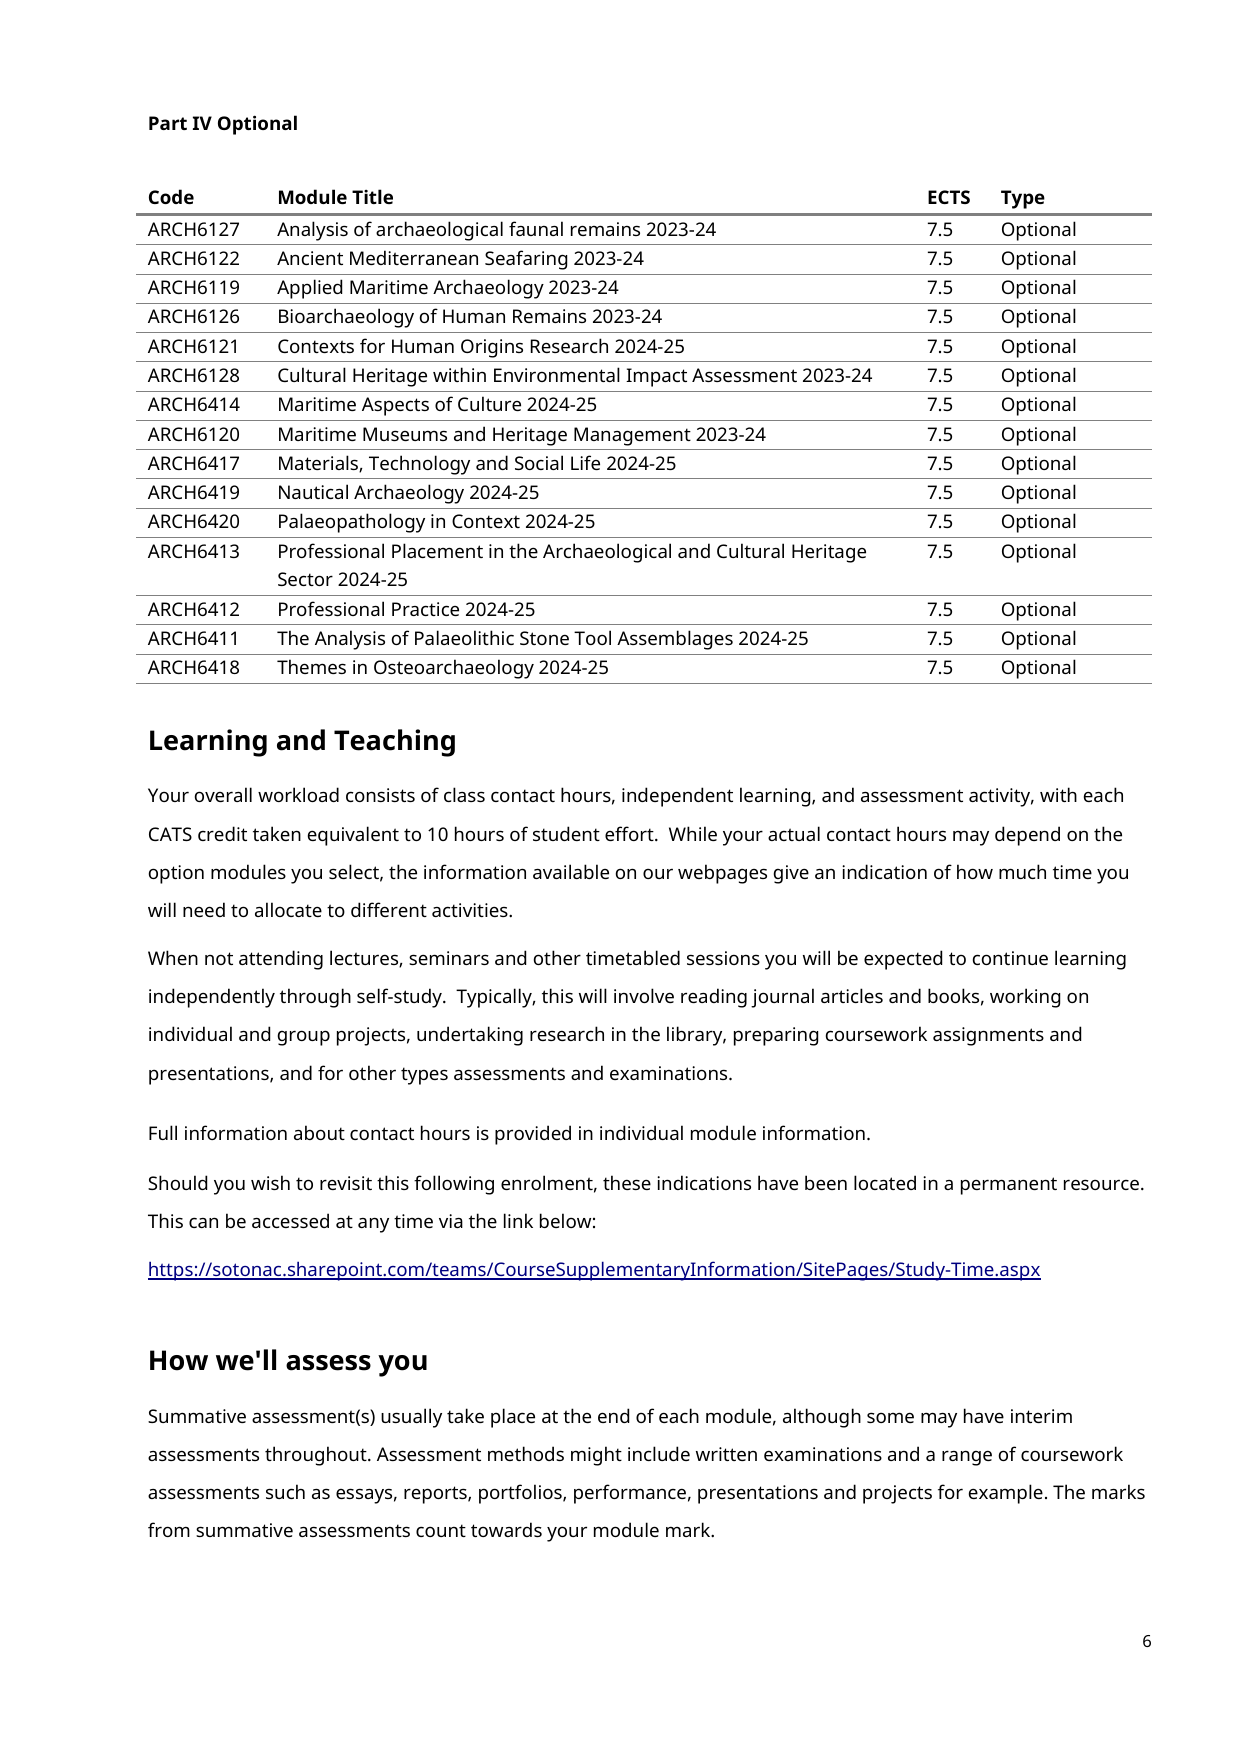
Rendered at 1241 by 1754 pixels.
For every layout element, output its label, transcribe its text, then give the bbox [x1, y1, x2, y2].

table_cell 7.5 [916, 392, 989, 420]
table_cell Part IV Optional [136, 71, 1152, 184]
table_cell ARCH6127 [136, 216, 266, 244]
text Full information about contact hours is provided in individual module information. [148, 1120, 1152, 1145]
table_cell Optional [989, 538, 1152, 595]
text Summative assessment(s) usually take place at the end of each module, although some may have interim assessments throughout. Assessment methods might include written examinations and a range of coursework assessments such as essays, reports, portfolios, performance, presentations and projects for example. The marks from summative assessments count towards your module mark. [148, 1403, 1152, 1543]
table_cell ARCH6121 [136, 333, 266, 361]
table_cell ARCH6412 [136, 596, 266, 624]
table_cell Code [136, 185, 266, 213]
table_cell Optional [989, 392, 1152, 420]
table_cell 7.5 [916, 245, 989, 273]
table_cell Optional [989, 421, 1152, 449]
table_cell ARCH6128 [136, 362, 266, 391]
table_cell ARCH6119 [136, 275, 266, 303]
table_cell Professional Placement in the Archaeological and Cultural Heritage Sector 2024-25 [266, 538, 916, 595]
table_cell ARCH6420 [136, 509, 266, 537]
table_cell Optional [989, 450, 1152, 478]
table_cell 7.5 [916, 216, 989, 244]
table_cell Optional [989, 625, 1152, 653]
text Your overall workload consists of class contact hours, independent learning, and assessment activity, with each CATS credit taken equivalent to 10 hours of student effort. While your actual contact hours may depend on the option modules you select, the information available on our webpages give an indication of how much time you will need to allocate to different activities. [148, 783, 1152, 923]
table_cell Palaeopathology in Context 2024-25 [266, 509, 916, 537]
table_cell Professional Practice 2024-25 [266, 596, 916, 624]
table_cell 7.5 [916, 538, 989, 595]
table_cell ECTS [916, 185, 989, 213]
table_cell 7.5 [916, 479, 989, 508]
table_cell ARCH6418 [136, 655, 266, 683]
table_cell Themes in Osteoarchaeology 2024-25 [266, 655, 916, 683]
table_cell ARCH6126 [136, 304, 266, 332]
table_cell 7.5 [916, 655, 989, 683]
table_cell The Analysis of Palaeolithic Stone Tool Assemblages 2024-25 [266, 625, 916, 653]
subtitle Learning and Teaching [148, 721, 1152, 758]
table_cell Optional [989, 216, 1152, 244]
table_cell Bioarchaeology of Human Remains 2023-24 [266, 304, 916, 332]
table_cell Optional [989, 509, 1152, 537]
table_cell Optional [989, 362, 1152, 391]
table_cell ARCH6417 [136, 450, 266, 478]
table_cell Optional [989, 333, 1152, 361]
table_cell Optional [989, 245, 1152, 273]
table_cell 7.5 [916, 421, 989, 449]
table_cell ARCH6419 [136, 479, 266, 508]
table_cell ARCH6120 [136, 421, 266, 449]
table_cell Optional [989, 275, 1152, 303]
table_cell Optional [989, 479, 1152, 508]
table_cell 7.5 [916, 596, 989, 624]
table_cell 7.5 [916, 333, 989, 361]
table_cell Contexts for Human Origins Research 2024-25 [266, 333, 916, 361]
table_cell 7.5 [916, 625, 989, 653]
table_cell Applied Maritime Archaeology 2023-24 [266, 275, 916, 303]
table_cell 7.5 [916, 304, 989, 332]
table_cell ARCH6411 [136, 625, 266, 653]
table_cell Type [989, 185, 1152, 213]
subtitle How we'll assess you [148, 1342, 1152, 1378]
table_cell Optional [989, 304, 1152, 332]
table_cell Module Title [266, 185, 916, 213]
table_cell 7.5 [916, 275, 989, 303]
text https://sotonac.sharepoint.com/teams/CourseSupplementaryInformation/SitePages/Study-Time.aspx [148, 1256, 1152, 1282]
table_cell Maritime Museums and Heritage Management 2023-24 [266, 421, 916, 449]
table_cell 7.5 [916, 362, 989, 391]
text Should you wish to revisit this following enrolment, these indications have been located in a permanent resource. This can be accessed at any time via the link below: [148, 1171, 1152, 1234]
table_cell Optional [989, 655, 1152, 683]
table_cell Cultural Heritage within Environmental Impact Assessment 2023-24 [266, 362, 916, 391]
table_cell ARCH6414 [136, 392, 266, 420]
table_cell 7.5 [916, 450, 989, 478]
table_cell Ancient Mediterranean Seafaring 2023-24 [266, 245, 916, 273]
table_cell 7.5 [916, 509, 989, 537]
table_cell Nautical Archaeology 2024-25 [266, 479, 916, 508]
text When not attending lectures, seminars and other timetabled sessions you will be expected to continue learning independently through self-study. Typically, this will involve reading journal articles and books, working on individual and group projects, undertaking research in the library, preparing coursework assignments and presentations, and for other types assessments and examinations. [148, 945, 1152, 1085]
table_cell Optional [989, 596, 1152, 624]
table_cell ARCH6413 [136, 538, 266, 595]
table_cell Maritime Aspects of Culture 2024-25 [266, 392, 916, 420]
table_cell Analysis of archaeological faunal remains 2023-24 [266, 216, 916, 244]
table_cell Materials, Technology and Social Life 2024-25 [266, 450, 916, 478]
table_cell ARCH6122 [136, 245, 266, 273]
